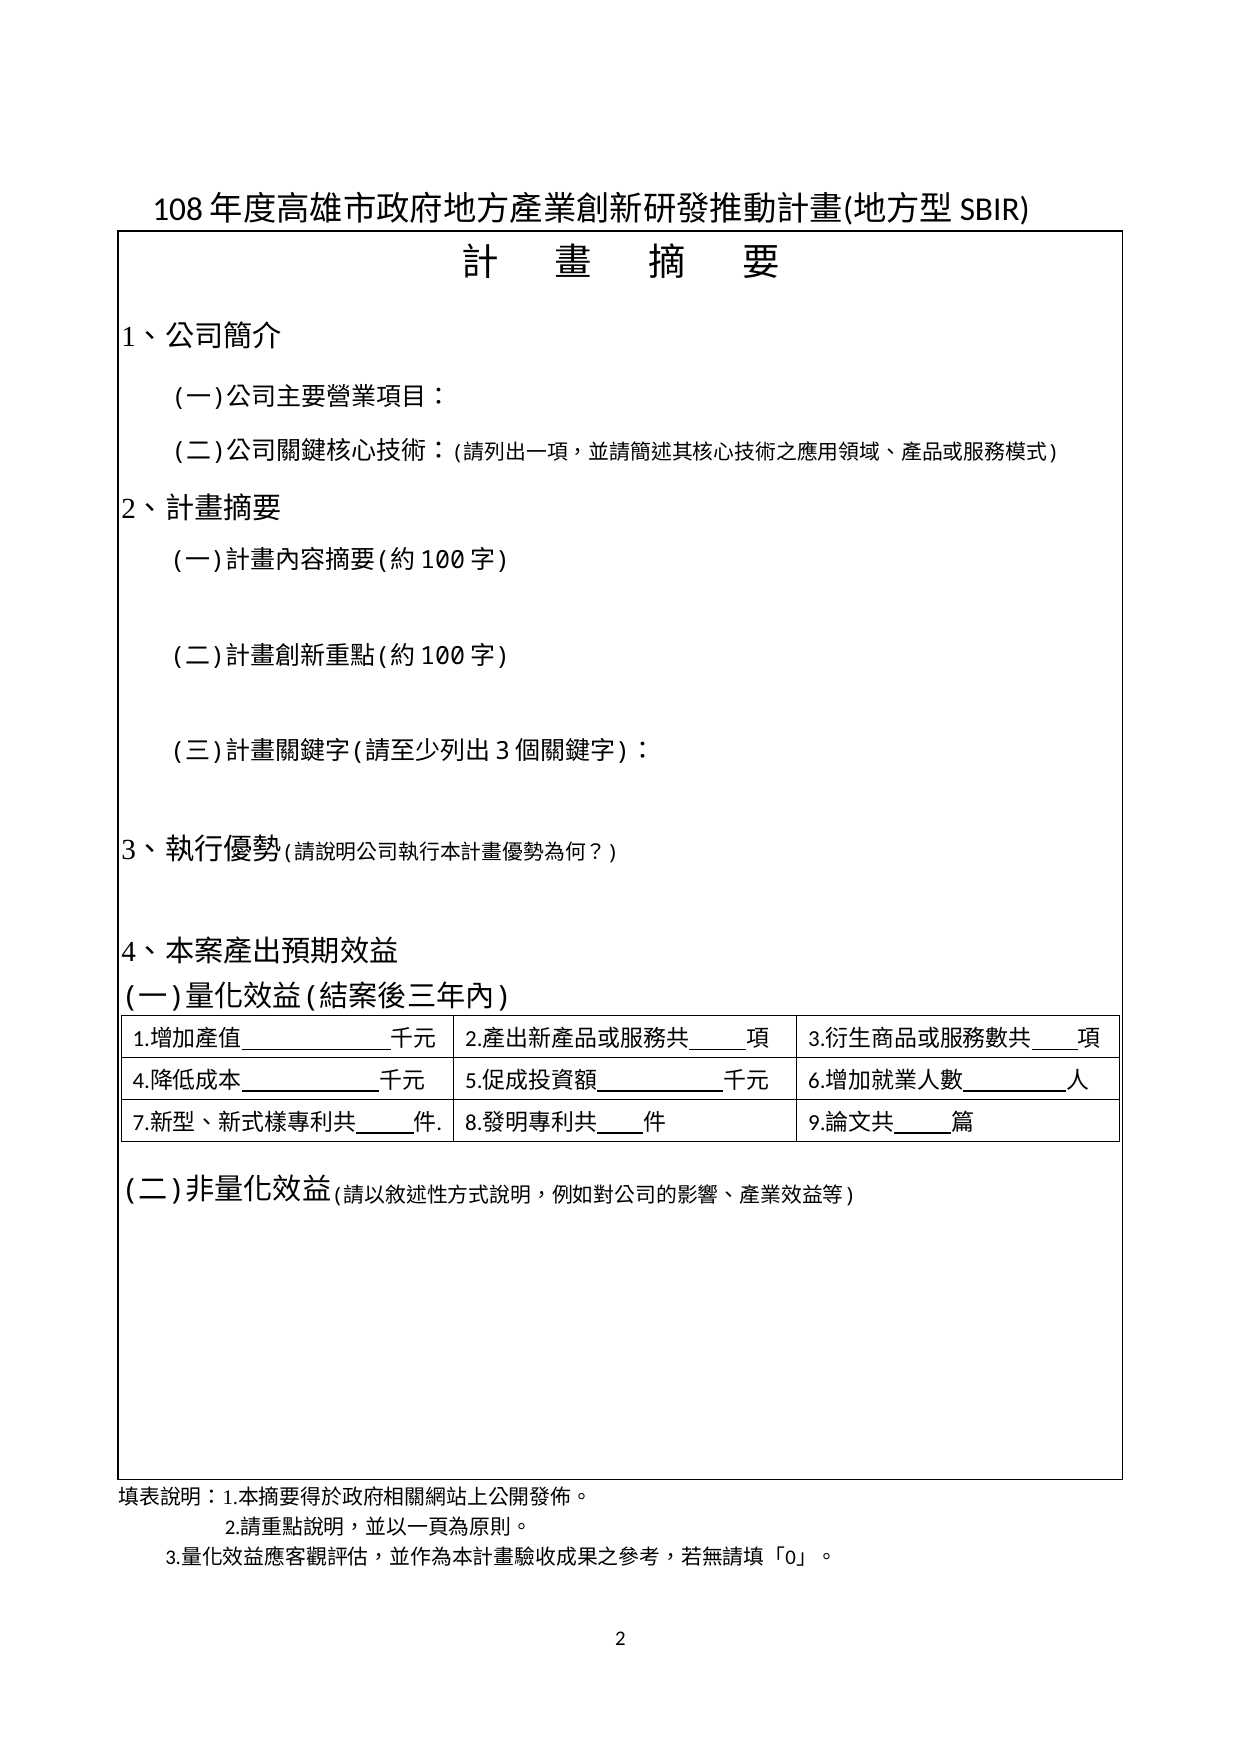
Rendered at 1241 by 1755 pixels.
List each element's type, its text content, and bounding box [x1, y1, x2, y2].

table_cell 4.降低成本 千元 [122, 1058, 453, 1099]
table_cell 7.新型、新式樣專利共 件. [122, 1100, 453, 1141]
table_cell 6.增加就業人數 人 [797, 1058, 1119, 1099]
table_cell 8.發明專利共 件 [454, 1100, 796, 1141]
table_header 3.衍生商品或服務數共 項 [797, 1016, 1119, 1057]
table_cell 9.論文共 篇 [797, 1100, 1119, 1141]
text 2.請重點說明，並以一頁為原則。 [224, 1510, 1122, 1541]
table_header 1.增加產值 千元 [122, 1016, 453, 1057]
text 填表說明：1.本摘要得於政府相關網站上公開發佈。 [118, 1480, 1122, 1510]
table_cell 5.促成投資額 千元 [454, 1058, 796, 1099]
table_header 計 畫 摘 要 公司簡介 (一)公司主要營業項目： (二)公司關鍵核心技術：(請列出一項，並請簡述其核心技術之應用領域、產品或服務模式) 計畫摘要 (一)計畫內容摘要(約100字) (二)計畫創新重點(約100字) (三)計畫關鍵字(請至少列出3個關鍵字)： 執行優勢(請說明公司執行本計畫優勢為何？) 本案產出預期效益 (一)量化效益(結案後三年內) (二)非量化效益(請以敘述性方式說明，例如對公司的影響、產業效益等) [119, 232, 1122, 1479]
table_header 2.產出新產品或服務共 項 [454, 1016, 796, 1057]
text 108年度高雄市政府地方產業創新研發推動計畫(地方型SBIR) [118, 182, 1122, 230]
text 3.量化效益應客觀評估，並作為本計畫驗收成果之參考，若無請填「0」。 [118, 1541, 1147, 1571]
